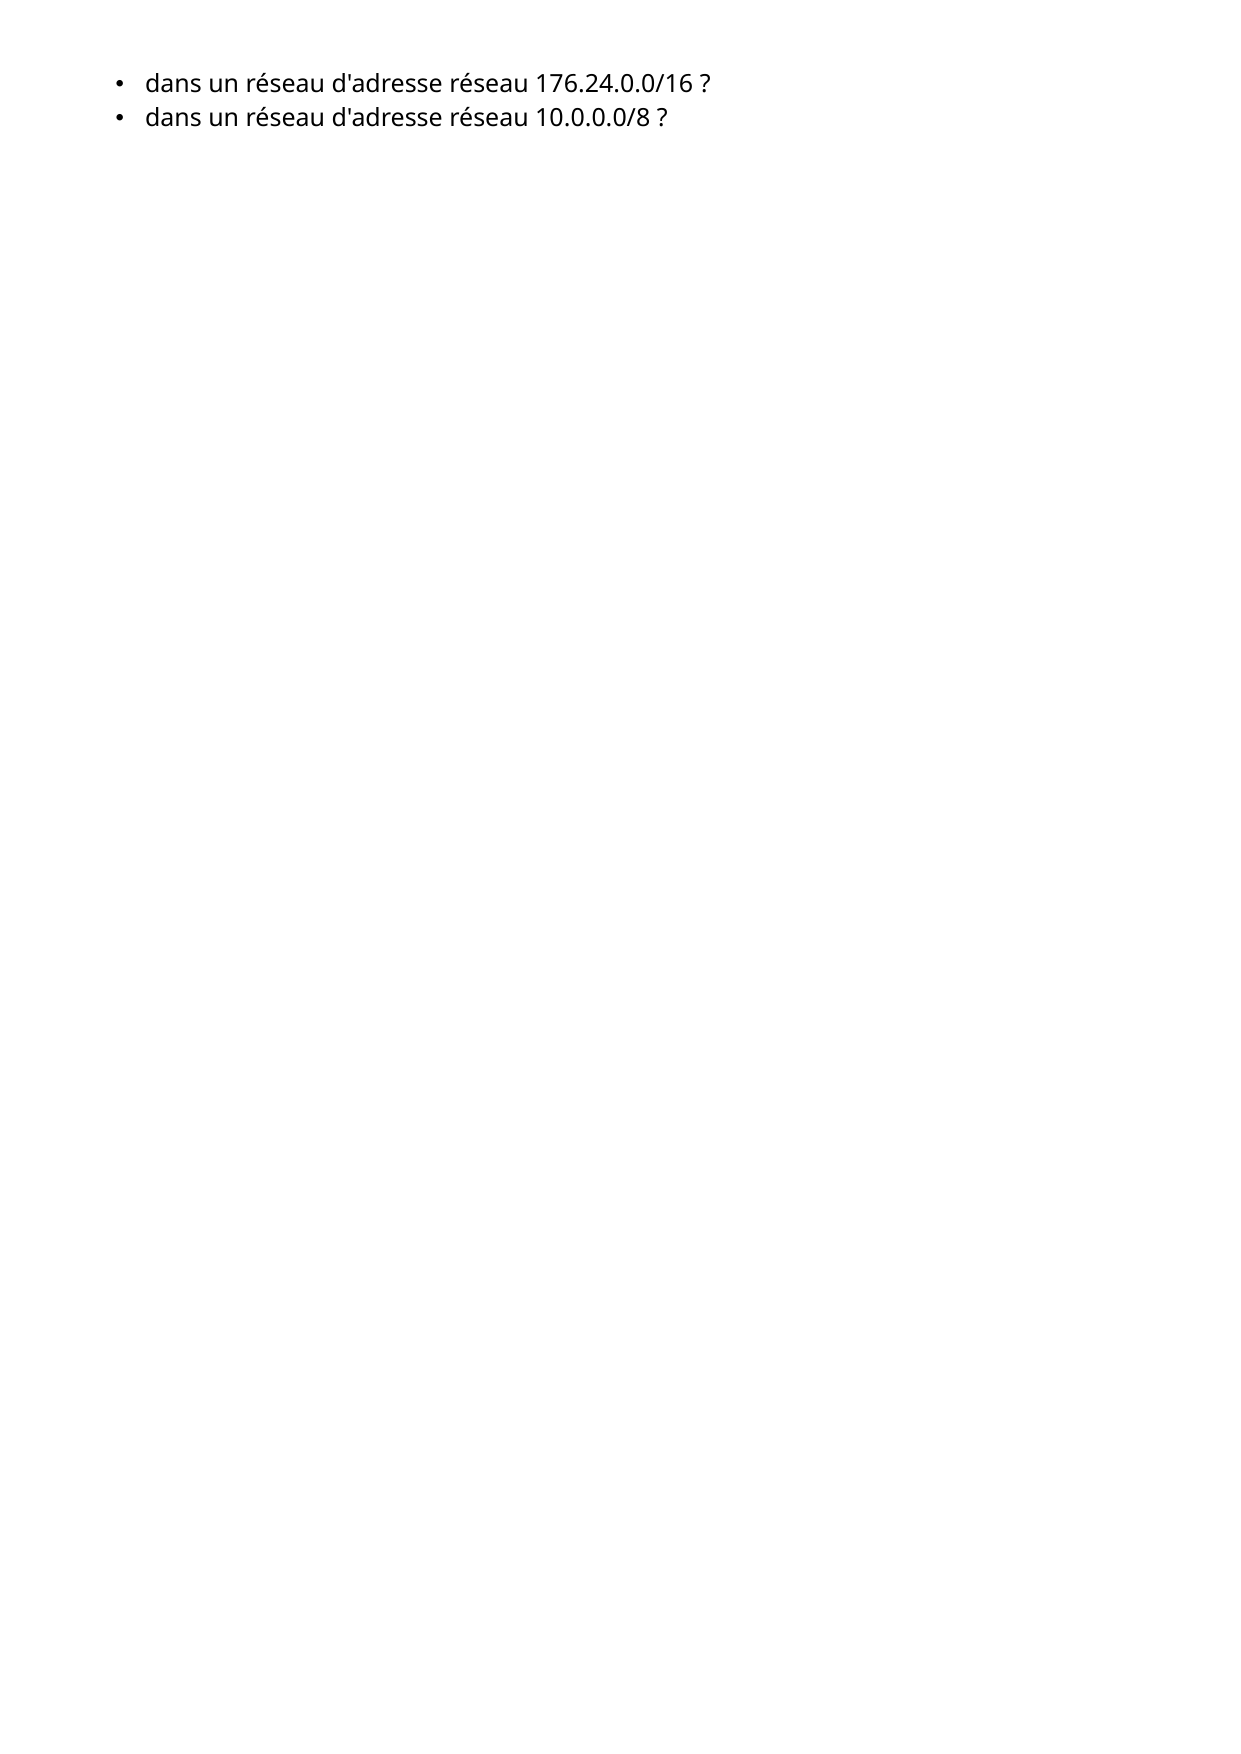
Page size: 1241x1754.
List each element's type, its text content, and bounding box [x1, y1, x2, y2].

list dans un réseau d'adresse réseau 176.24.0.0/16 ? [115, 66, 1158, 100]
list dans un réseau d'adresse réseau 10.0.0.0/8 ? [115, 100, 1158, 134]
